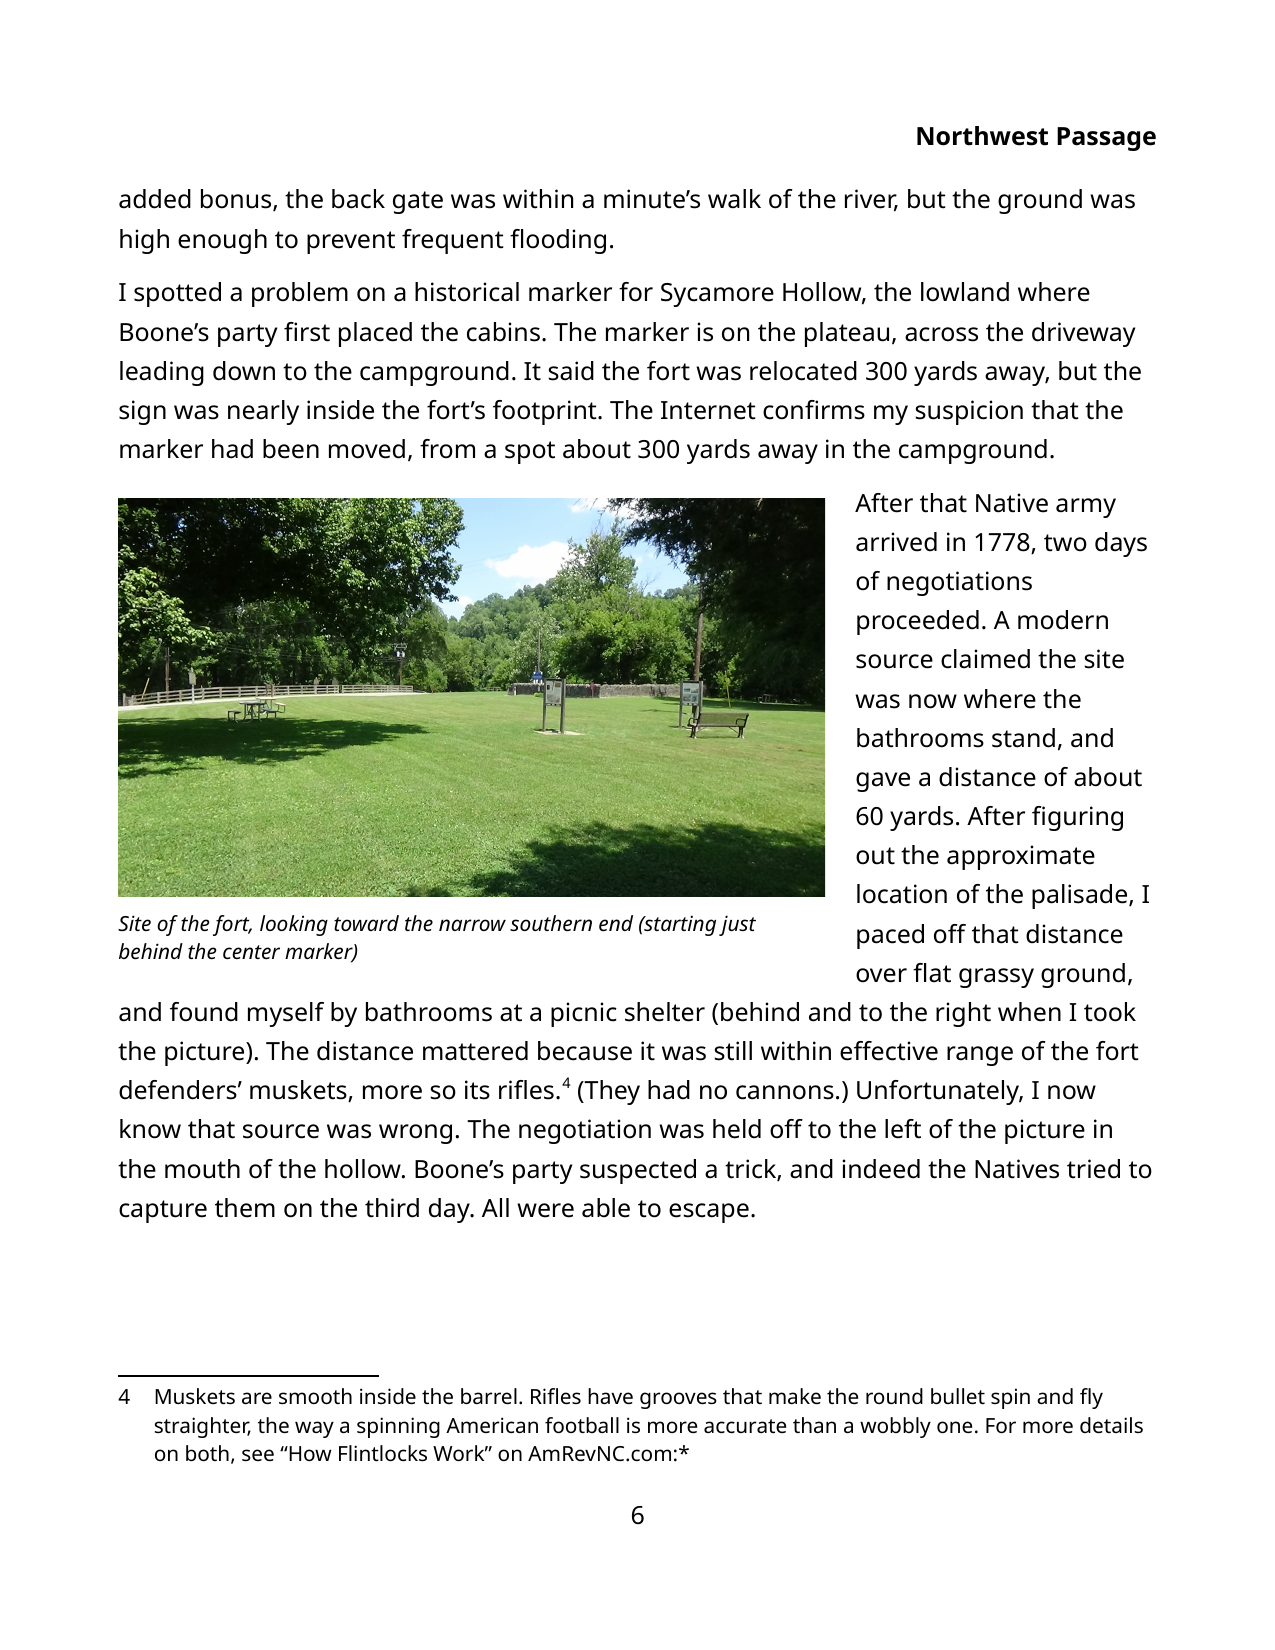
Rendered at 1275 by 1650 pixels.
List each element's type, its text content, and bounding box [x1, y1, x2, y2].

picture [118, 498, 826, 897]
text added bonus, the back gate was within a minute’s walk of the river, but the ground was high enough to prevent frequent flooding. [118, 182, 1157, 255]
text Site of the fort, looking toward the narrow southern end (starting just behind the center marker) [118, 897, 825, 966]
text I spotted a problem on a historical marker for Sycamore Hollow, the lowland where Boone’s party first placed the cabins. The marker is on the plateau, across the driveway leading down to the campground. It said the fort was relocated 300 yards away, but the sign was nearly inside the fort’s footprint. The Internet confirms my suspicion that the marker had been moved, from a spot about 300 yards away in the campground. [118, 275, 1157, 466]
text After that Native army arrived in 1778, two days of negotiations proceeded. A modern source claimed the site was now where the bathrooms stand, and gave a distance of about 60 yards. After figuring out the approximate location of the palisade, I paced off that distance over flat grassy ground, and found myself by bathrooms at a picnic shelter (behind and to the right when I took the picture). The distance mattered because it was still within effective range of the fort defenders’ muskets, more so its rifles. (They had no cannons.) Unfortunately, I now know that source was wrong. The negotiation was held off to the left of the picture in the mouth of the hollow. Boone’s party suspected a trick, and indeed the Natives tried to capture them on the third day. All were able to escape. [118, 486, 1157, 1224]
text Muskets are smooth inside the barrel. Rifles have grooves that make the round bullet spin and fly straighter, the way a spinning American football is more accurate than a wobbly one. For more details on both, see “How Flintlocks Work” on AmRevNC.com:* [118, 1382, 1157, 1468]
